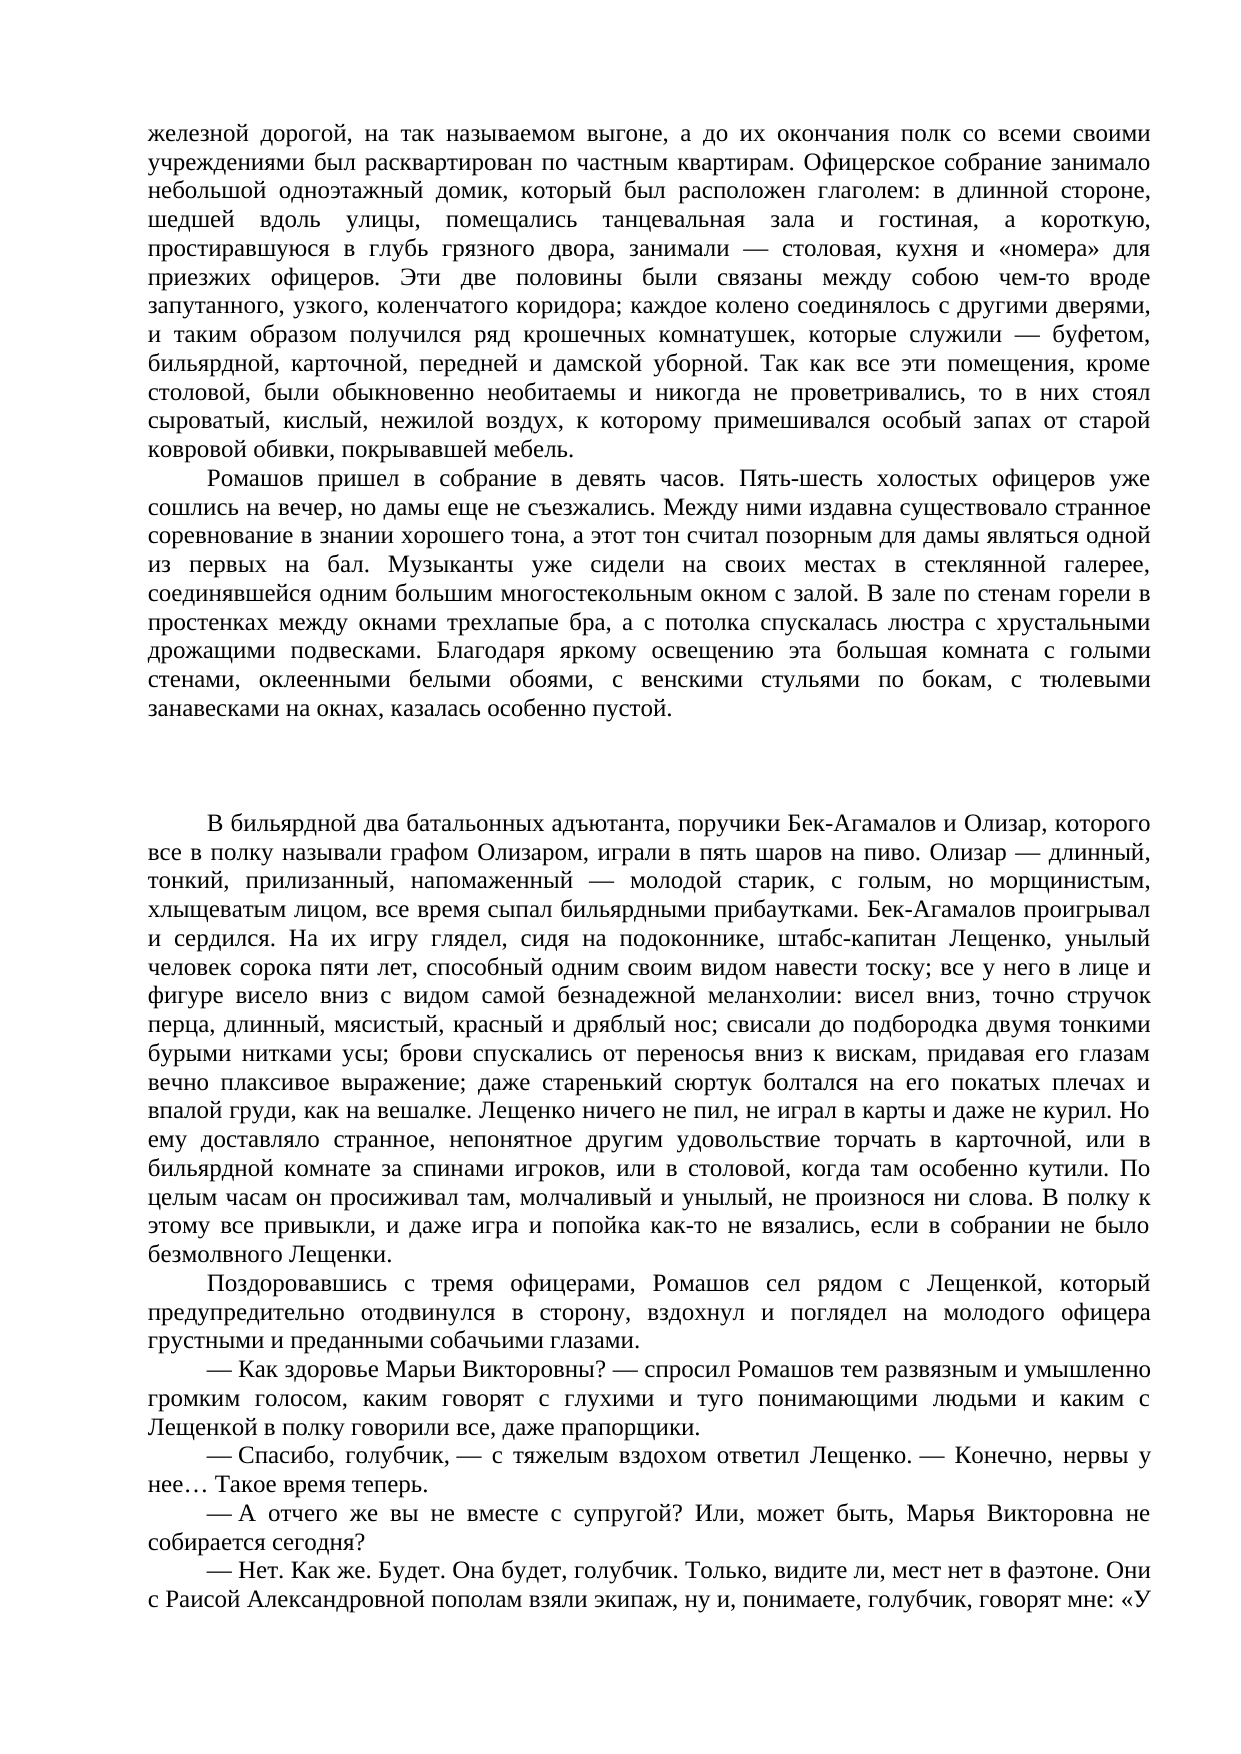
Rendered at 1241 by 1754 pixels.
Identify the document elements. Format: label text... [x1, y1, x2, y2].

text — Нет. Как же. Будет. Она будет, голубчик. Только, видите ли, мест нет в фаэтоне. Они с Раисой Александровной пополам взяли экипаж, ну и, понимаете, голубчик, говорят мне: «У [148, 1556, 1152, 1613]
text В бильярдной два батальонных адъютанта, поручики Бек-Агамалов и Олизар, которого все в полку называли графом Олизаром, играли в пять шаров на пиво. Олизар — длинный, тонкий, прилизанный, напомаженный — молодой старик, с голым, но морщинистым, хлыщеватым лицом, все время сыпал бильярдными прибаутками. Бек-Агамалов проигрывал и сердился. На их игру глядел, сидя на подоконнике, штабс-капитан Лещенко, унылый человек сорока пяти лет, способный одним своим видом навести тоску; все у него в лице и фигуре висело вниз с видом самой безнадежной меланхолии: висел вниз, точно стручок перца, длинный, мясистый, красный и дряблый нос; свисали до подбородка двумя тонкими бурыми нитками усы; брови спускались от переносья вниз к вискам, придавая его глазам вечно плаксивое выражение; даже старенький сюртук болтался на его покатых плечах и впалой груди, как на вешалке. Лещенко ничего не пил, не играл в карты и даже не курил. Но ему доставляло странное, непонятное другим удовольствие торчать в карточной, или в бильярдной комнате за спинами игроков, или в столовой, когда там особенно кутили. По целым часам он просиживал там, молчаливый и унылый, не произнося ни слова. В полку к этому все привыкли, и даже игра и попойка как-то не вязались, если в собрании не было безмолвного Лещенки. [148, 808, 1152, 1268]
text — А отчего же вы не вместе с супругой? Или, может быть, Марья Викторовна не собирается сегодня? [148, 1498, 1152, 1556]
text — Как здоровье Марьи Викторовны? — спросил Ромашов тем развязным и умышленно громким голосом, каким говорят с глухими и туго понимающими людьми и каким с Лещенкой в полку говорили все, даже прапорщики. [148, 1354, 1152, 1441]
text Поздоровавшись с тремя офицерами, Ромашов сел рядом с Лещенкой, который предупредительно отодвинулся в сторону, вздохнул и поглядел на молодого офицера грустными и преданными собачьими глазами. [148, 1268, 1152, 1354]
text — Спасибо, голубчик, — с тяжелым вздохом ответил Лещенко. — Конечно, нервы у нее… Такое время теперь. [148, 1441, 1152, 1498]
text железной дорогой, на так называемом выгоне, а до их окончания полк со всеми своими учреждениями был расквартирован по частным квартирам. Офицерское собрание занимало небольшой одноэтажный домик, который был расположен глаголем: в длинной стороне, шедшей вдоль улицы, помещались танцевальная зала и гостиная, а короткую, простиравшуюся в глубь грязного двора, занимали — столовая, кухня и «номера» для приезжих офицеров. Эти две половины были связаны между собою чем-то вроде запутанного, узкого, коленчатого коридора; каждое колено соединялось с другими дверями, и таким образом получился ряд крошечных комнатушек, которые служили — буфетом, бильярдной, карточной, передней и дамской уборной. Так как все эти помещения, кроме столовой, были обыкновенно необитаемы и никогда не проветривались, то в них стоял сыроватый, кислый, нежилой воздух, к которому примешивался особый запах от старой ковровой обивки, покрывавшей мебель. [148, 118, 1152, 463]
text Ромашов пришел в собрание в девять часов. Пять-шесть холостых офицеров уже сошлись на вечер, но дамы еще не съезжались. Между ними издавна существовало странное соревнование в знании хорошего тона, а этот тон считал позорным для дамы являться одной из первых на бал. Музыканты уже сидели на своих местах в стеклянной галерее, соединявшейся одним большим многостекольным окном с залой. В зале по стенам горели в простенках между окнами трехлапые бра, а с потолка спускалась люстра с хрустальными дрожащими подвесками. Благодаря яркому освещению эта большая комната с голыми стенами, оклеенными белыми обоями, с венскими стульями по бокам, с тюлевыми занавесками на окнах, казалась особенно пустой. [148, 463, 1152, 722]
